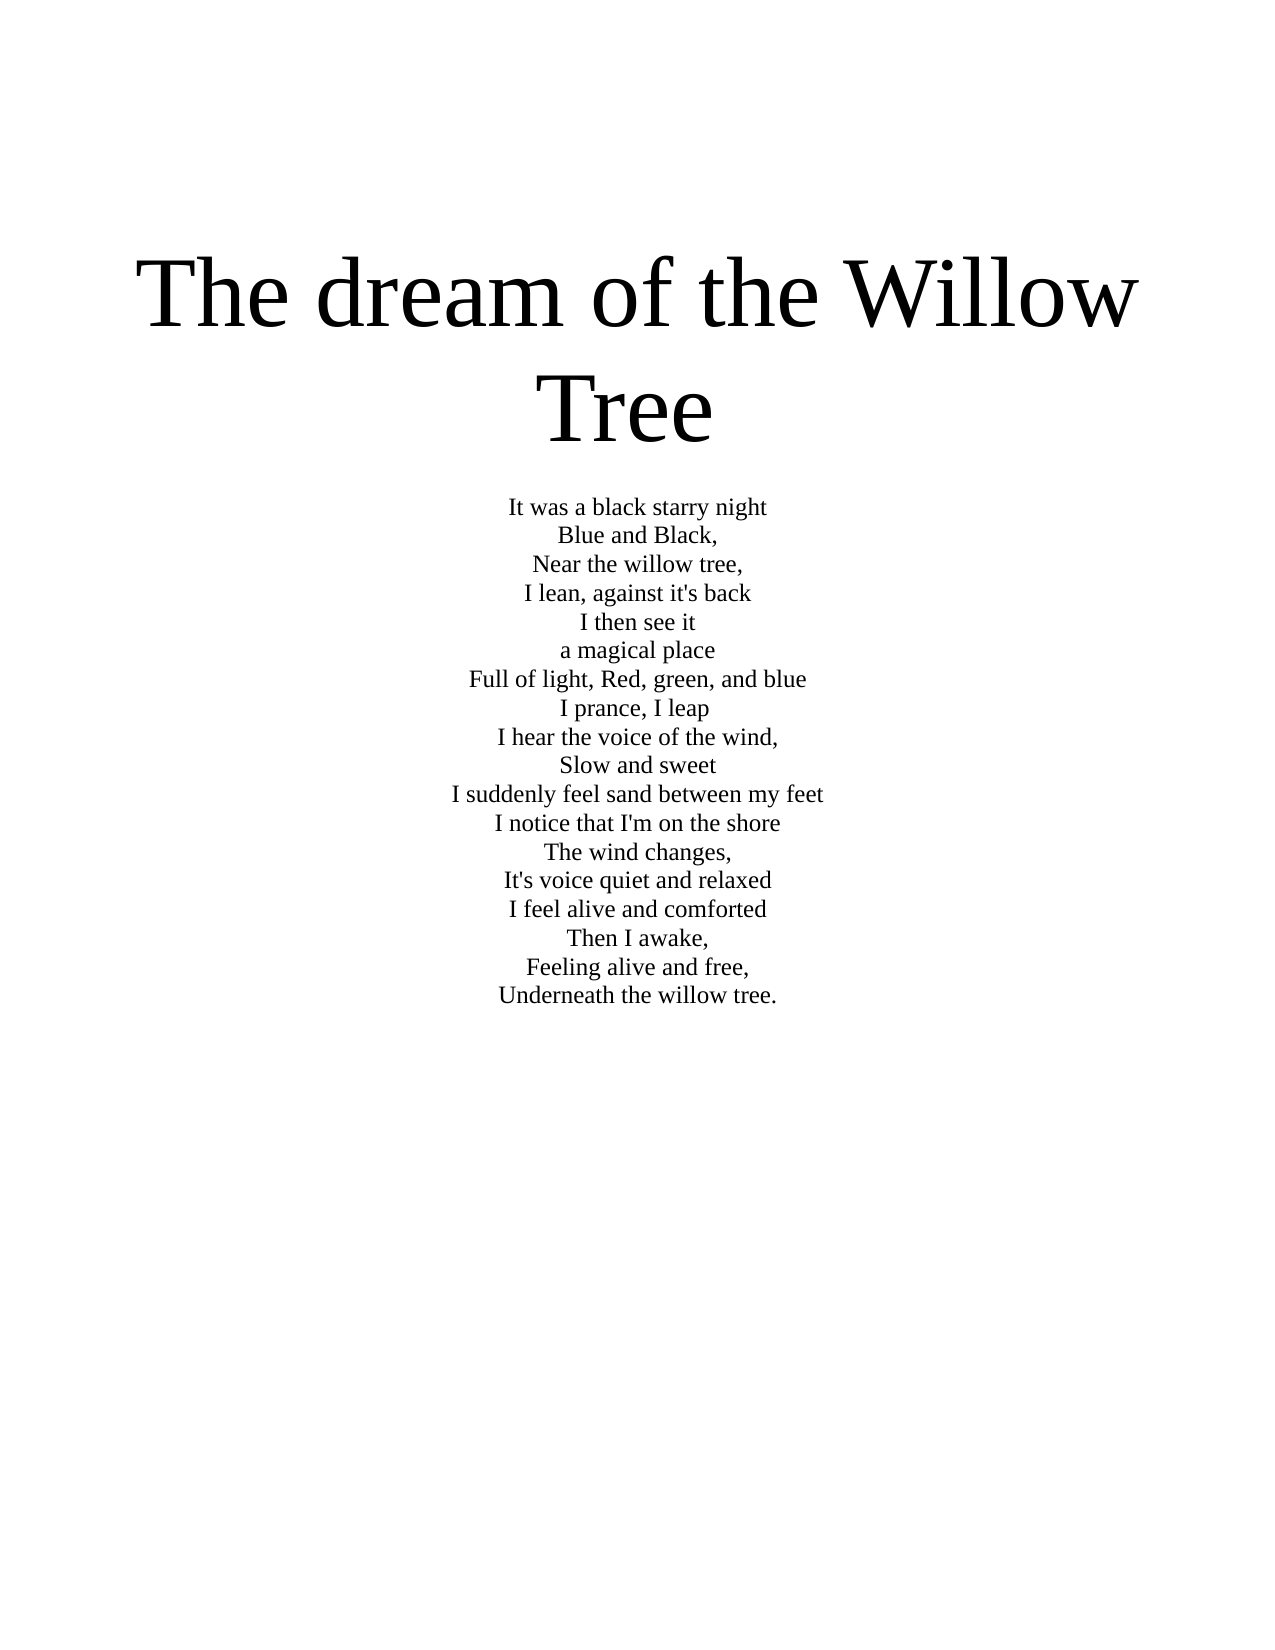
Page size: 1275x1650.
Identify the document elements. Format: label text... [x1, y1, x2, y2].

text Near the willow tree, [118, 549, 1157, 578]
text I then see it [118, 607, 1157, 636]
text Blue and Black, [118, 521, 1157, 549]
text I prance, I leap [118, 693, 1157, 722]
text a magical place [118, 636, 1157, 664]
text It was a black starry night [118, 492, 1157, 521]
text I feel alive and comforted [118, 894, 1157, 923]
text Slow and sweet [118, 751, 1157, 779]
text It's voice quiet and relaxed [118, 866, 1157, 894]
text I suddenly feel sand between my feet [118, 779, 1157, 808]
text The dream of the Willow Tree [118, 233, 1157, 463]
text I notice that I'm on the shore [118, 808, 1157, 837]
text The wind changes, [118, 837, 1157, 866]
text Then I awake, [118, 923, 1157, 952]
text I lean, against it's back [118, 578, 1157, 607]
text I hear the voice of the wind, [118, 722, 1157, 751]
text Underneath the willow tree. [118, 981, 1157, 1009]
text Feeling alive and free, [118, 952, 1157, 981]
text Full of light, Red, green, and blue [118, 664, 1157, 693]
